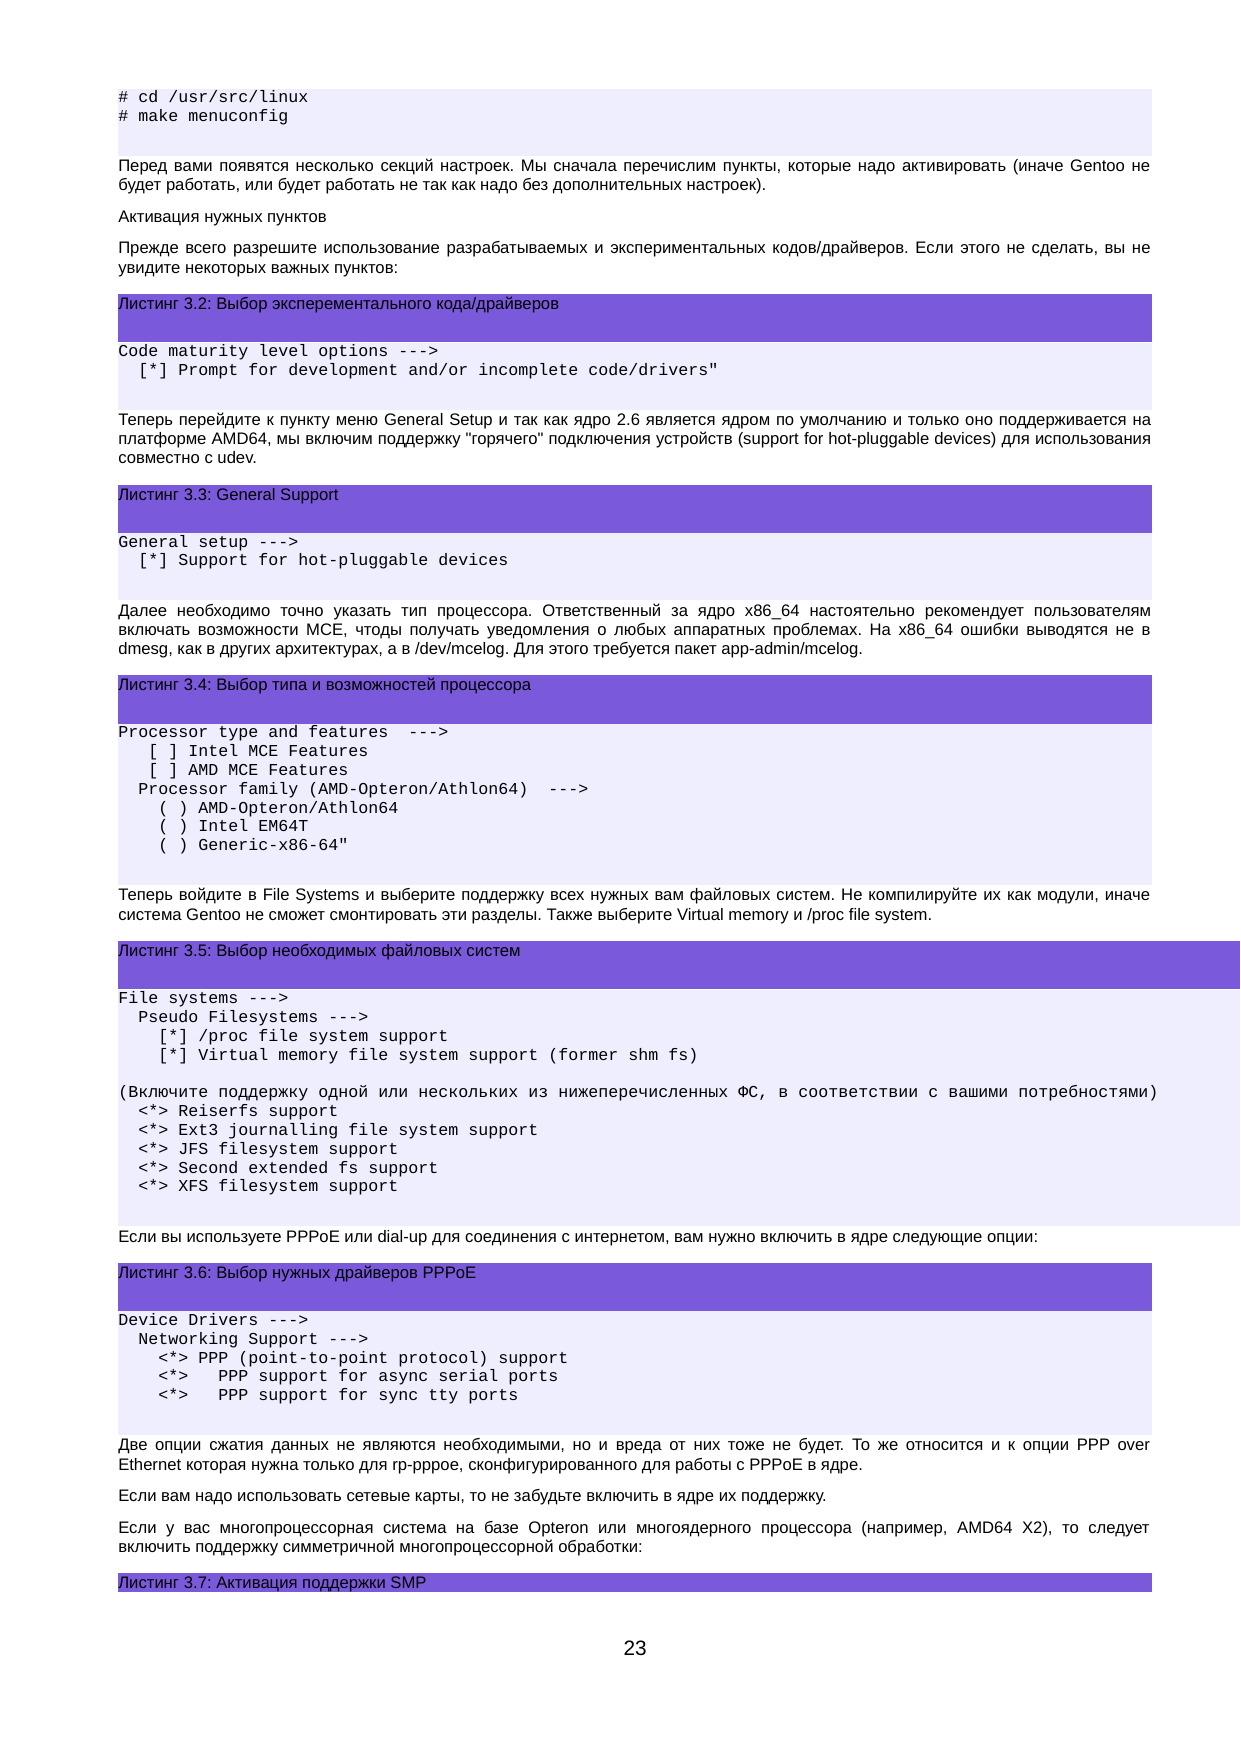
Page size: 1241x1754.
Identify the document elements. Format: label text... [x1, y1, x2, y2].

text Две опции сжатия данных не являются необходимыми, но и вреда от них тоже не будет. То же относится и к опции PPP over Ethernet которая нужна только для rp-pppoe, сконфигурированного для работы с PPPoE в ядре. [118, 1435, 1152, 1473]
table_header Листинг 3.5: Выбор необходимых файловых систем [118, 941, 1240, 989]
table_cell Processor type and features ---> [ ] Intel MCE Features [ ] AMD MCE Features Processor family (AMD-Opteron/Athlon64) ---> ( ) AMD-Opteron/Athlon64 ( ) Intel EM64T ( ) Generic-x86-64" [118, 724, 1152, 885]
text Если у вас многопроцессорная система на базе Opteron или многоядерного процессора (например, AMD64 X2), то следует включить поддержку симметричной многопроцессорной обработки: [118, 1518, 1152, 1556]
text Перед вами появятся несколько секций настроек. Мы сначала перечислим пункты, которые надо активировать (иначе Gentoo не будет работать, или будет работать не так как надо без дополнительных настроек). [118, 156, 1152, 194]
text Теперь перейдите к пункту меню General Setup и так как ядро 2.6 является ядром по умолчанию и только оно поддерживается на платформе AMD64, мы включим поддержку "горячего" подключения устройств (support for hot-pluggable devices) для использования совместно с udev. [118, 410, 1152, 467]
text Активация нужных пунктов [118, 207, 1152, 226]
text Теперь войдите в File Systems и выберите поддержку всех нужных вам файловых систем. Не компилируйте их как модули, иначе система Gentoo не сможет смонтировать эти разделы. Также выберите Virtual memory и /proc file system. [118, 885, 1152, 923]
table_header Листинг 3.7: Активация поддержки SMP [118, 1573, 1152, 1592]
table_cell File systems ---> Pseudo Filesystems ---> [*] /proc file system support [*] Virtual memory file system support (former shm fs) (Включите поддержку одной или нескольких из нижеперечисленных ФС, в соответствии с вашими потребностями) <*> Reiserfs support <*> Ext3 journalling file system support <*> JFS filesystem support <*> Second extended fs support <*> XFS filesystem support [118, 990, 1240, 1226]
table_cell # cd /usr/src/linux # make menuconfig [118, 89, 1152, 156]
table_header Листинг 3.4: Выбор типа и возможностей процессора [118, 675, 1152, 724]
text Если вы используете PPPoE или dial-up для соединения с интернетом, вам нужно включить в ядре следующие опции: [118, 1226, 1152, 1246]
table_cell Code maturity level options ---> [*] Prompt for development and/or incomplete code/drivers" [118, 343, 1152, 410]
text Если вам надо использовать сетевые карты, то не забудьте включить в ядре их поддержку. [118, 1486, 1152, 1505]
table_cell General setup ---> [*] Support for hot-pluggable devices [118, 533, 1152, 600]
text Прежде всего разрешите использование разрабатываемых и экспериментальных кодов/драйверов. Если этого не сделать, вы не увидите некоторых важных пунктов: [118, 238, 1152, 277]
table_header Листинг 3.6: Выбор нужных драйверов PPPoE [118, 1263, 1152, 1311]
table_header Листинг 3.2: Выбор эксперементального кода/драйверов [118, 294, 1152, 342]
table_header Листинг 3.3: General Support [118, 485, 1152, 533]
table_cell Device Drivers ---> Networking Support ---> <*> PPP (point-to-point protocol) support <*> PPP support for async serial ports <*> PPP support for sync tty ports [118, 1311, 1152, 1435]
text Далее необходимо точно указать тип процессора. Ответственный за ядро x86_64 настоятельно рекомендует пользователям включать возможности MCE, чтоды получать уведомления о любых аппаратных проблемах. На x86_64 ошибки выводятся не в dmesg, как в других архитектурах, а в /dev/mcelog. Для этого требуется пакет app-admin/mcelog. [118, 600, 1152, 658]
